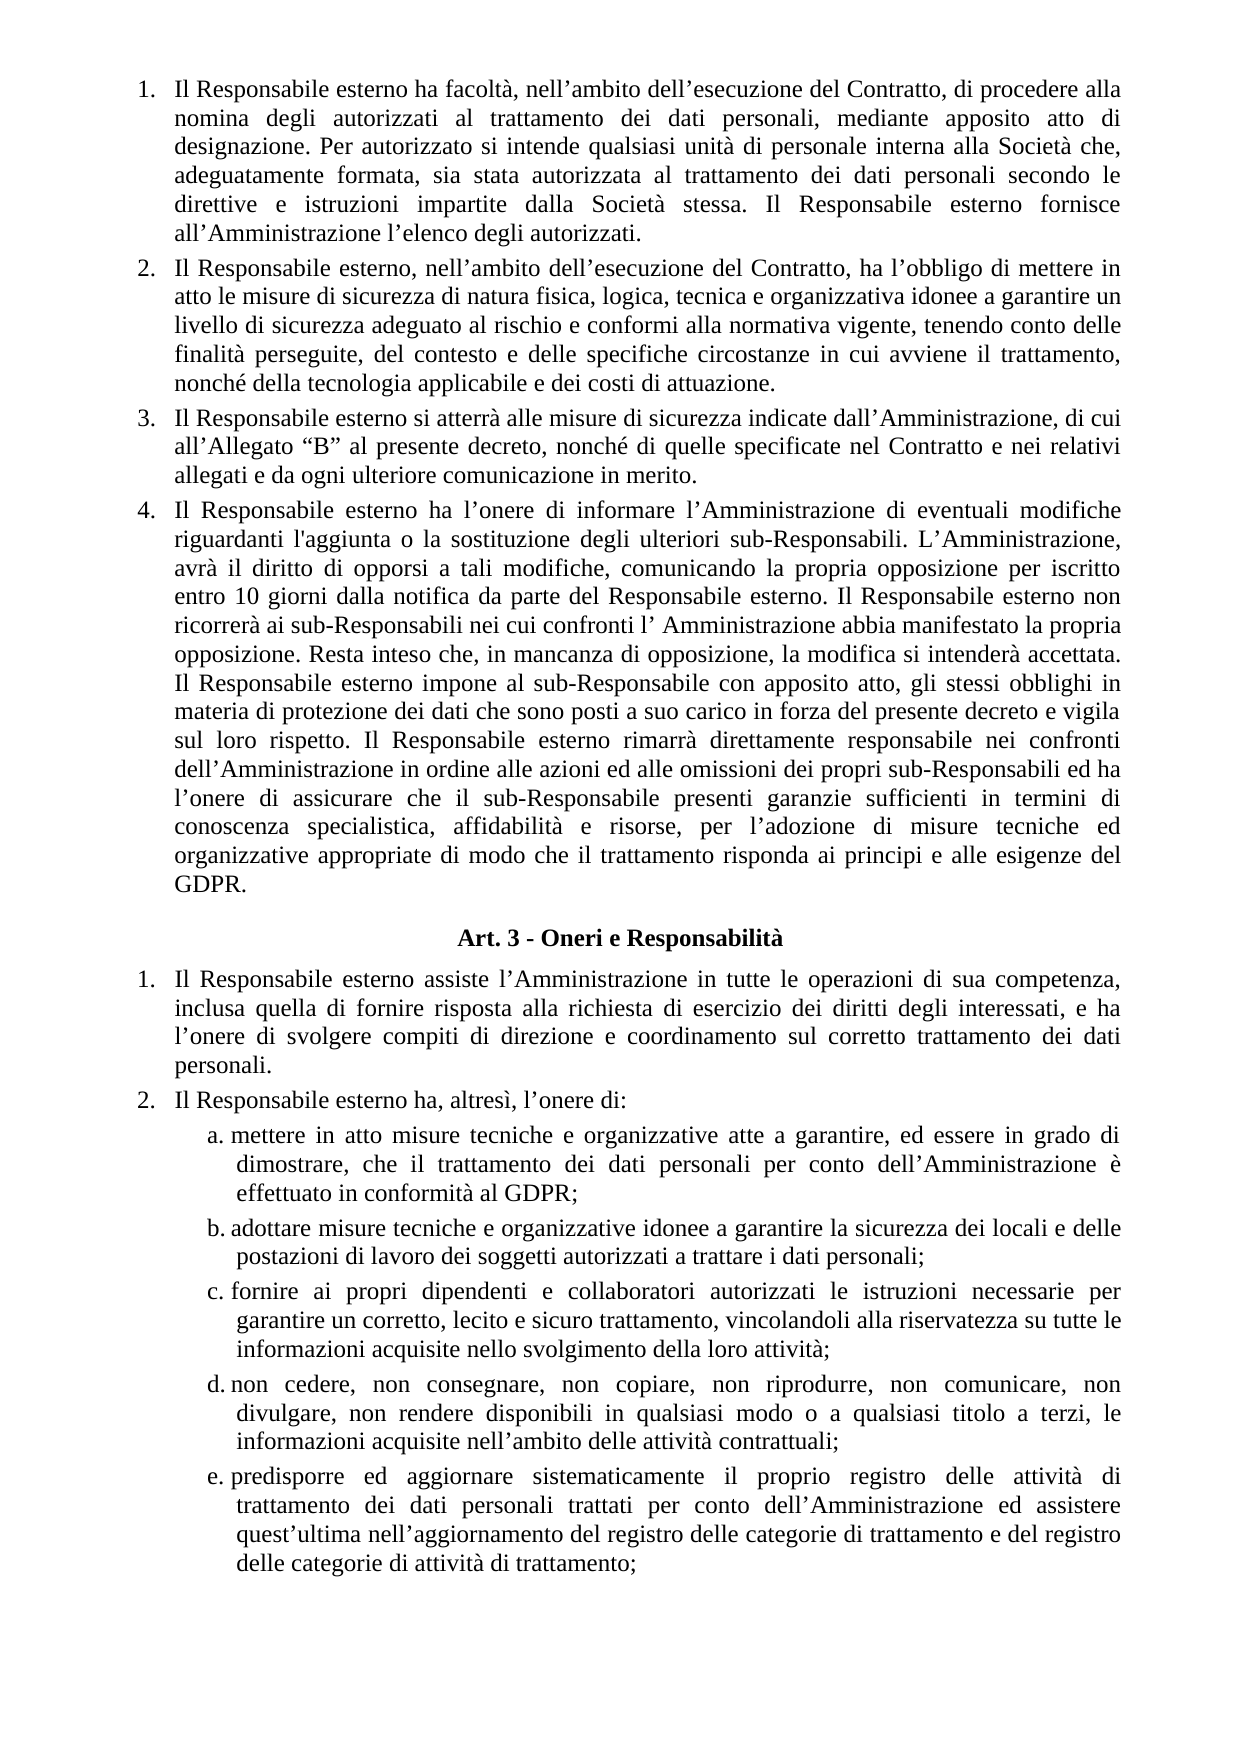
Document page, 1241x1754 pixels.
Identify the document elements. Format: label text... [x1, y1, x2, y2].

list Il Responsabile esterno ha facoltà, nell’ambito dell’esecuzione del Contratto, di procedere alla nomina degli autorizzati al trattamento dei dati personali, mediante apposito atto di designazione. Per autorizzato si intende qualsiasi unità di personale interna alla Società che, adeguatamente formata, sia stata autorizzata al trattamento dei dati personali secondo le direttive e istruzioni impartite dalla Società stessa. Il Responsabile esterno fornisce all’Amministrazione l’elenco degli autorizzati. [137, 74, 1122, 246]
list Il Responsabile esterno ha, altresì, l’onere di: [137, 1085, 1122, 1114]
list Il Responsabile esterno, nell’ambito dell’esecuzione del Contratto, ha l’obbligo di mettere in atto le misure di sicurezza di natura fisica, logica, tecnica e organizzativa idonee a garantire un livello di sicurezza adeguato al rischio e conformi alla normativa vigente, tenendo conto delle finalità perseguite, del contesto e delle specifiche circostanze in cui avviene il trattamento, nonché della tecnologia applicabile e dei costi di attuazione. [137, 253, 1122, 396]
list Il Responsabile esterno assiste l’Amministrazione in tutte le operazioni di sua competenza, inclusa quella di fornire risposta alla richiesta di esercizio dei diritti degli interessati, e ha l’onere di svolgere compiti di direzione e coordinamento sul corretto trattamento dei dati personali. [137, 964, 1122, 1079]
list Il Responsabile esterno ha l’onere di informare l’Amministrazione di eventuali modifiche riguardanti l'aggiunta o la sostituzione degli ulteriori sub-Responsabili. L’Amministrazione, avrà il diritto di opporsi a tali modifiche, comunicando la propria opposizione per iscritto entro 10 giorni dalla notifica da parte del Responsabile esterno. Il Responsabile esterno non ricorrerà ai sub-Responsabili nei cui confronti l’ Amministrazione abbia manifestato la propria opposizione. Resta inteso che, in mancanza di opposizione, la modifica si intenderà accettata. Il Responsabile esterno impone al sub-Responsabile con apposito atto, gli stessi obblighi in materia di protezione dei dati che sono posti a suo carico in forza del presente decreto e vigila sul loro rispetto. Il Responsabile esterno rimarrà direttamente responsabile nei confronti dell’Amministrazione in ordine alle azioni ed alle omissioni dei propri sub-Responsabili ed ha l’onere di assicurare che il sub-Responsabile presenti garanzie sufficienti in termini di conoscenza specialistica, affidabilità e risorse, per l’adozione di misure tecniche ed organizzative appropriate di modo che il trattamento risponda ai principi e alle esigenze del GDPR. [137, 495, 1122, 898]
list Il Responsabile esterno si atterrà alle misure di sicurezza indicate dall’Amministrazione, di cui all’Allegato “B” al presente decreto, nonché di quelle specificate nel Contratto e nei relativi allegati e da ogni ulteriore comunicazione in merito. [137, 403, 1122, 489]
text Art. 3 - Oneri e Responsabilità [118, 923, 1122, 951]
list adottare misure tecniche e organizzative idonee a garantire la sicurezza dei locali e delle postazioni di lavoro dei soggetti autorizzati a trattare i dati personali; [207, 1213, 1122, 1270]
list predisporre ed aggiornare sistematicamente il proprio registro delle attività di trattamento dei dati personali trattati per conto dell’Amministrazione ed assistere quest’ultima nell’aggiornamento del registro delle categorie di trattamento e del registro delle categorie di attività di trattamento; [207, 1461, 1122, 1576]
list non cedere, non consegnare, non copiare, non riprodurre, non comunicare, non divulgare, non rendere disponibili in qualsiasi modo o a qualsiasi titolo a terzi, le informazioni acquisite nell’ambito delle attività contrattuali; [207, 1369, 1122, 1455]
list mettere in atto misure tecniche e organizzative atte a garantire, ed essere in grado di dimostrare, che il trattamento dei dati personali per conto dell’Amministrazione è effettuato in conformità al GDPR; [207, 1120, 1122, 1206]
list fornire ai propri dipendenti e collaboratori autorizzati le istruzioni necessarie per garantire un corretto, lecito e sicuro trattamento, vincolandoli alla riservatezza su tutte le informazioni acquisite nello svolgimento della loro attività; [207, 1276, 1122, 1363]
